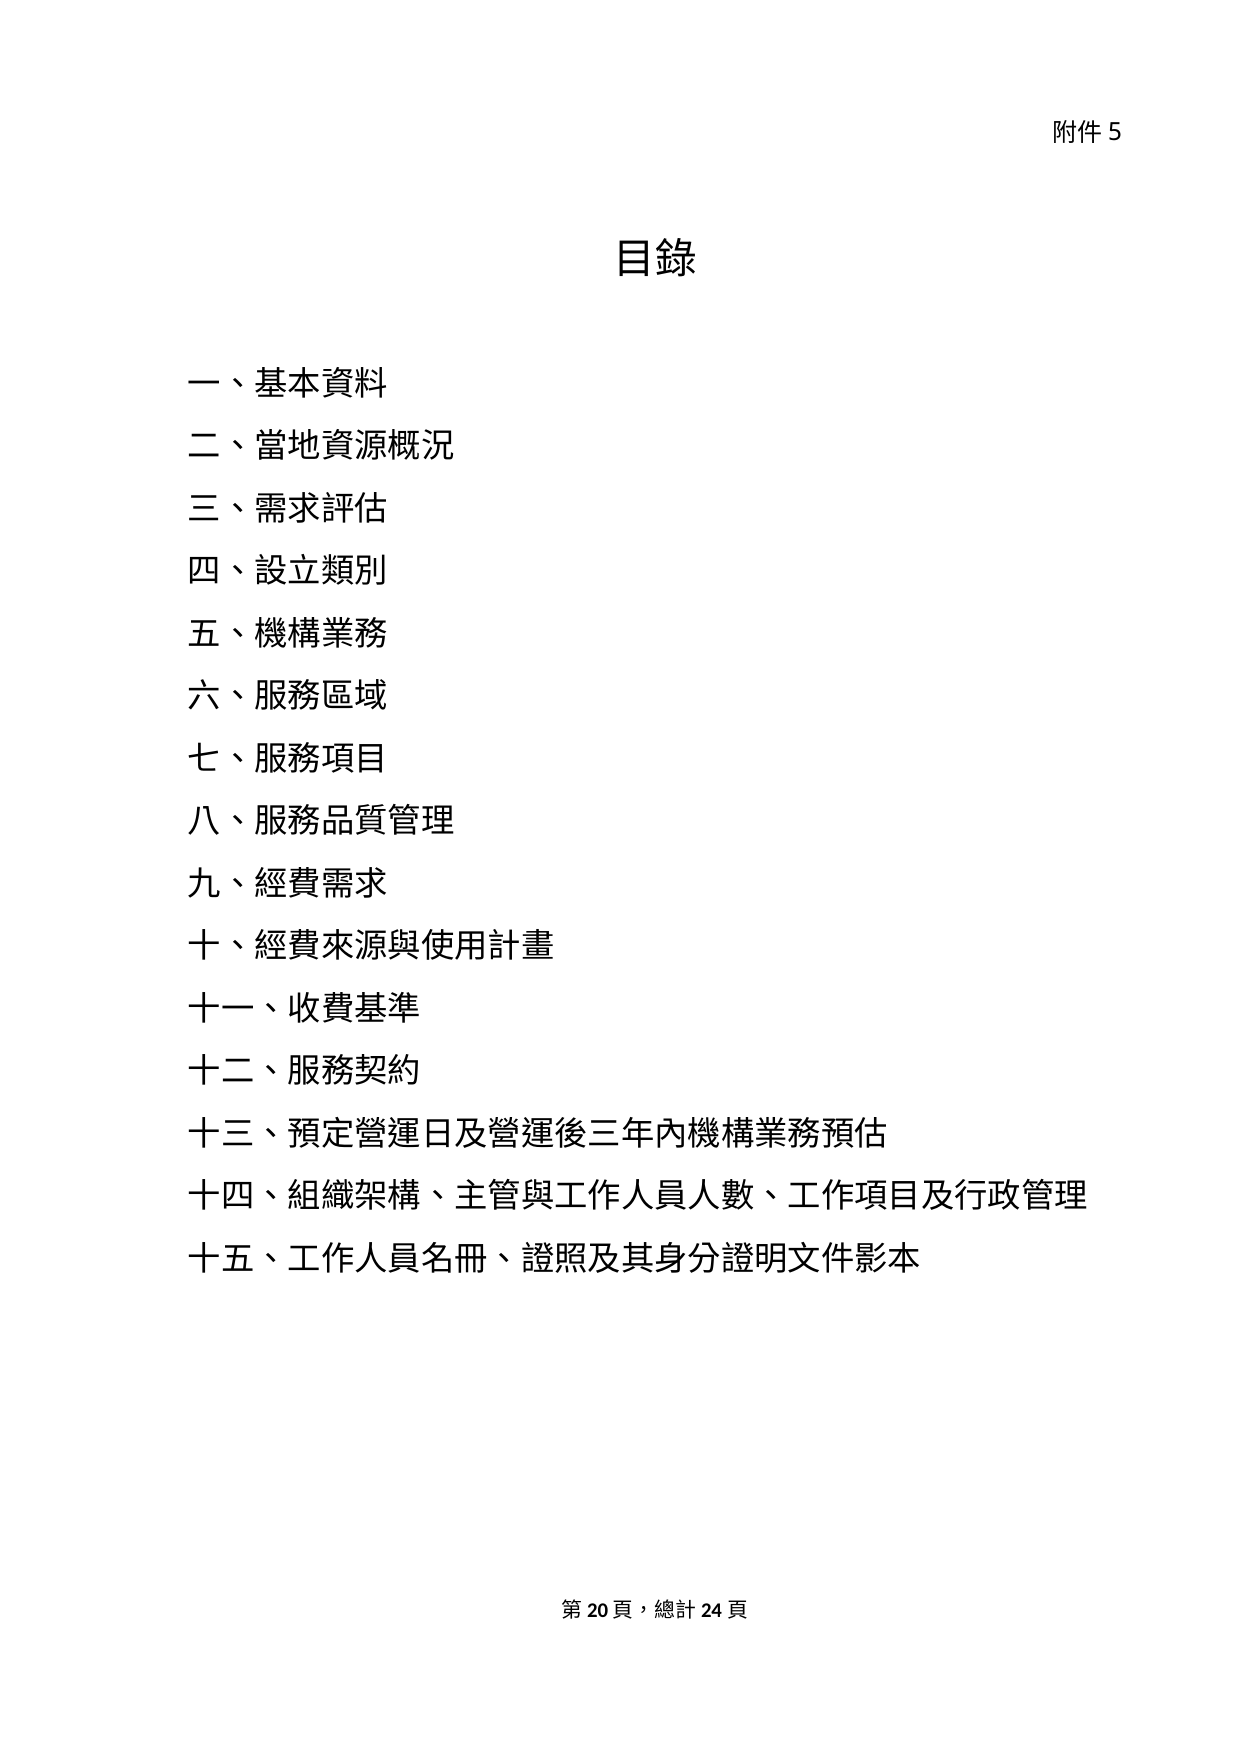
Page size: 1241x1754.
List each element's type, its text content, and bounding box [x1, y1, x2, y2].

text 三、需求評估 [187, 464, 1122, 526]
text 七、服務項目 [187, 714, 1122, 776]
text 十二、服務契約 [187, 1026, 1122, 1089]
text 八、服務品質管理 [187, 776, 1122, 839]
text 十、經費來源與使用計畫 [187, 901, 1122, 964]
text 十三、預定營運日及營運後三年內機構業務預估 [187, 1089, 1122, 1151]
text 二、當地資源概況 [187, 401, 1122, 464]
text 十五、工作人員名冊、證照及其身分證明文件影本 [187, 1214, 1122, 1276]
text 五、機構業務 [187, 589, 1122, 651]
text 十四、組織架構、主管與工作人員人數、工作項目及行政管理 [187, 1151, 1122, 1214]
text 四、設立類別 [187, 526, 1122, 589]
text 十一、收費基準 [187, 964, 1122, 1026]
text 目錄 [187, 214, 1122, 276]
text 附件5 [187, 89, 1122, 151]
text 九、經費需求 [187, 839, 1122, 901]
text 一、基本資料 [187, 339, 1122, 401]
text 六、服務區域 [187, 651, 1122, 714]
